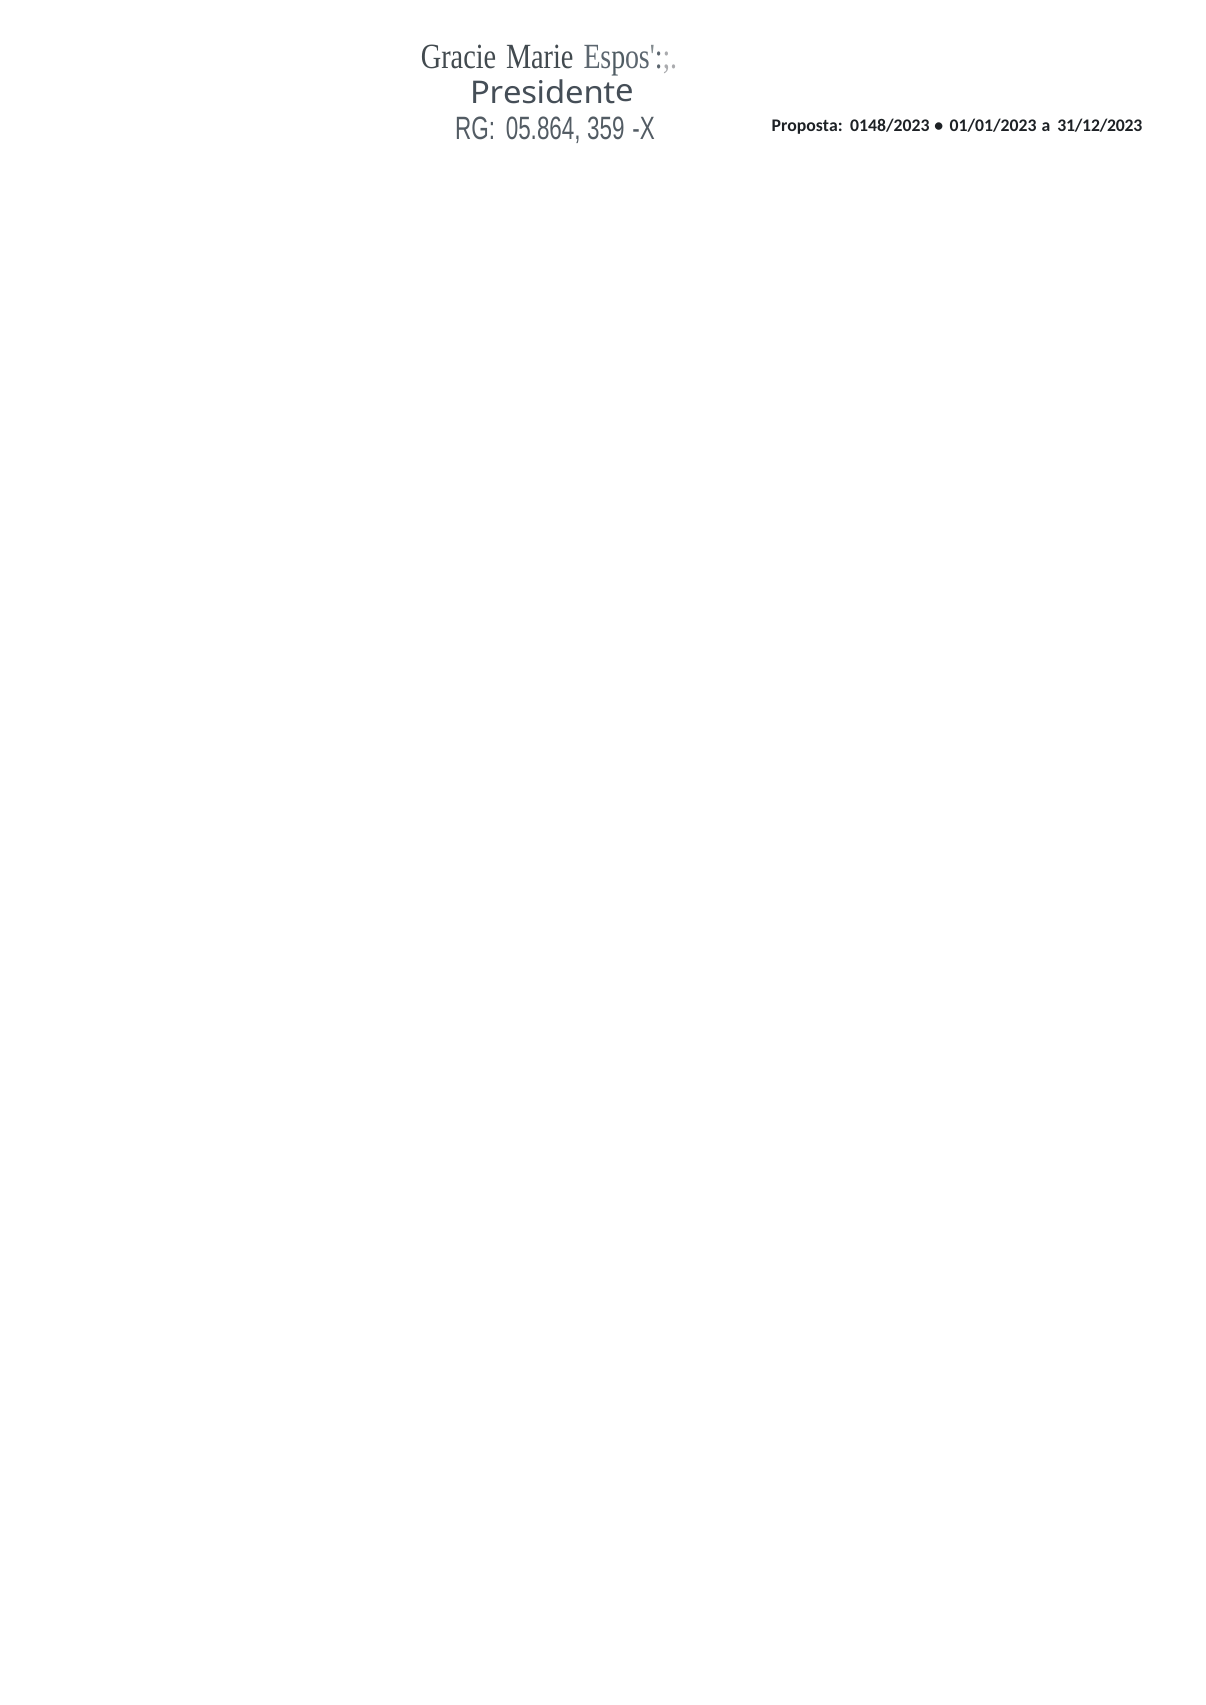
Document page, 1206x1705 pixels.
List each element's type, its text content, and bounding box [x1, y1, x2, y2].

text Proposta: 0148/2023 • 01/01/2023 a 31/12/2023 [771, 114, 1159, 135]
text Presidente [426, 76, 678, 111]
text Gracie Marie Espos':;. [420, 37, 678, 76]
text RG: 05.864, 359 -X [455, 111, 678, 147]
